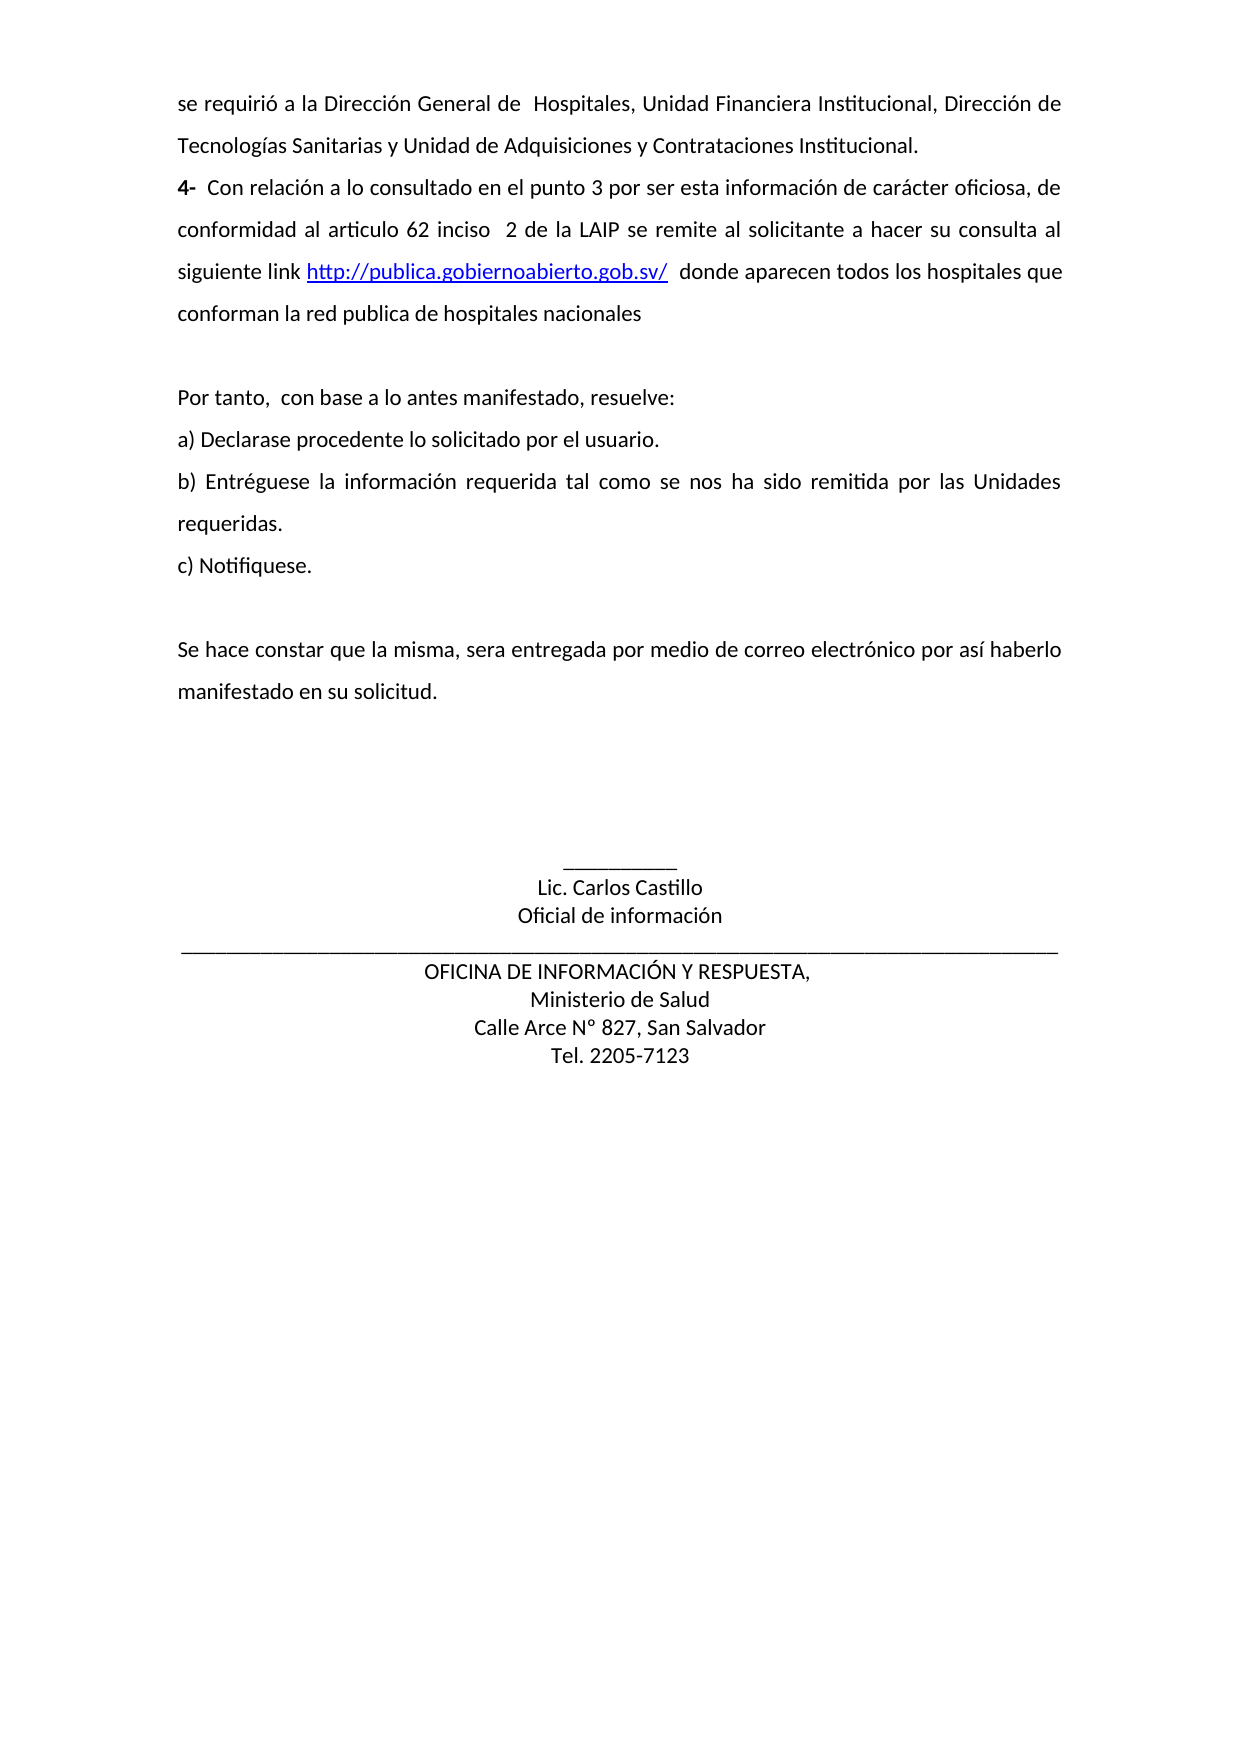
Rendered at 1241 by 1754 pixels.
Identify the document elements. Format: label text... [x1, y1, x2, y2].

text __________ [177, 845, 1063, 873]
text Oficial de información [177, 901, 1063, 929]
text Por tanto, con base a lo antes manifestado, resuelve: [177, 383, 1063, 411]
text a) Declarase procedente lo solicitado por el usuario. [177, 425, 1063, 453]
text se requirió a la Dirección General de Hospitales, Unidad Financiera Institucional, Dirección de Tecnologías Sanitarias y Unidad de Adquisiciones y Contrataciones Institucional. [177, 89, 1063, 159]
text Tel. 2205-7123 [177, 1041, 1063, 1069]
text Calle Arce Nº 827, San Salvador [177, 1013, 1063, 1041]
text 4- Con relación a lo consultado en el punto 3 por ser esta información de carácter oficiosa, de conformidad al articulo 62 inciso 2 de la LAIP se remite al solicitante a hacer su consulta al siguiente link http://publica.gobiernoabierto.gob.sv/ donde aparecen todos los hospitales que conforman la red publica de hospitales nacionales [177, 173, 1063, 327]
text Ministerio de Salud [177, 985, 1063, 1013]
text Se hace constar que la misma, sera entregada por medio de correo electrónico por así haberlo manifestado en su solicitud. [177, 635, 1063, 705]
text b) Entréguese la información requerida tal como se nos ha sido remitida por las Unidades requeridas. [177, 467, 1063, 537]
text OFICINA DE INFORMACIÓN Y RESPUESTA, [177, 957, 1063, 985]
text _____________________________________________________________________________ [177, 929, 1063, 957]
text Lic. Carlos Castillo [177, 873, 1063, 901]
text c) Notifiquese. [177, 551, 1063, 579]
